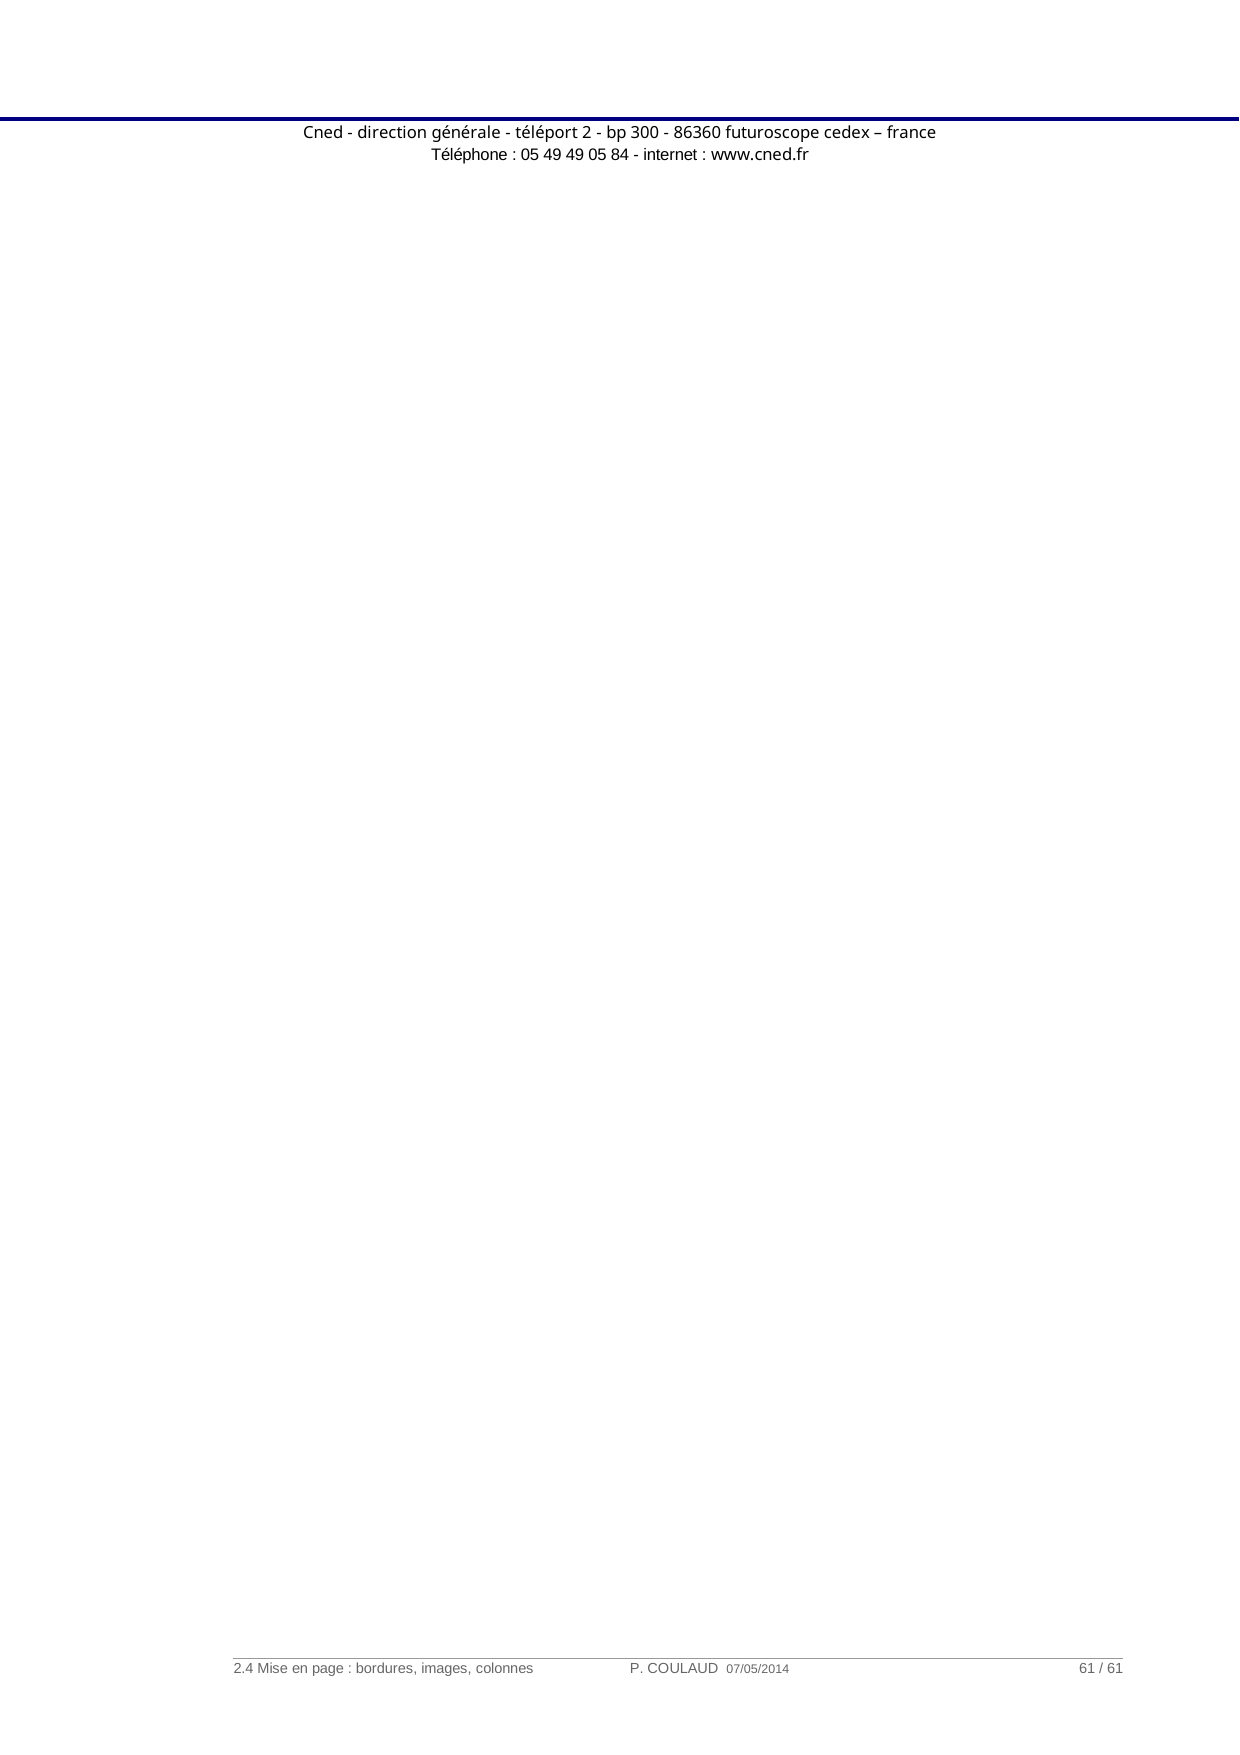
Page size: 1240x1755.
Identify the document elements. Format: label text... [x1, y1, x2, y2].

text Téléphone : 05 49 49 05 84 - internet : www.cned.fr [0, 143, 1239, 166]
text Cned - direction générale - téléport 2 - bp 300 - 86360 futuroscope cedex – france [0, 121, 1239, 143]
